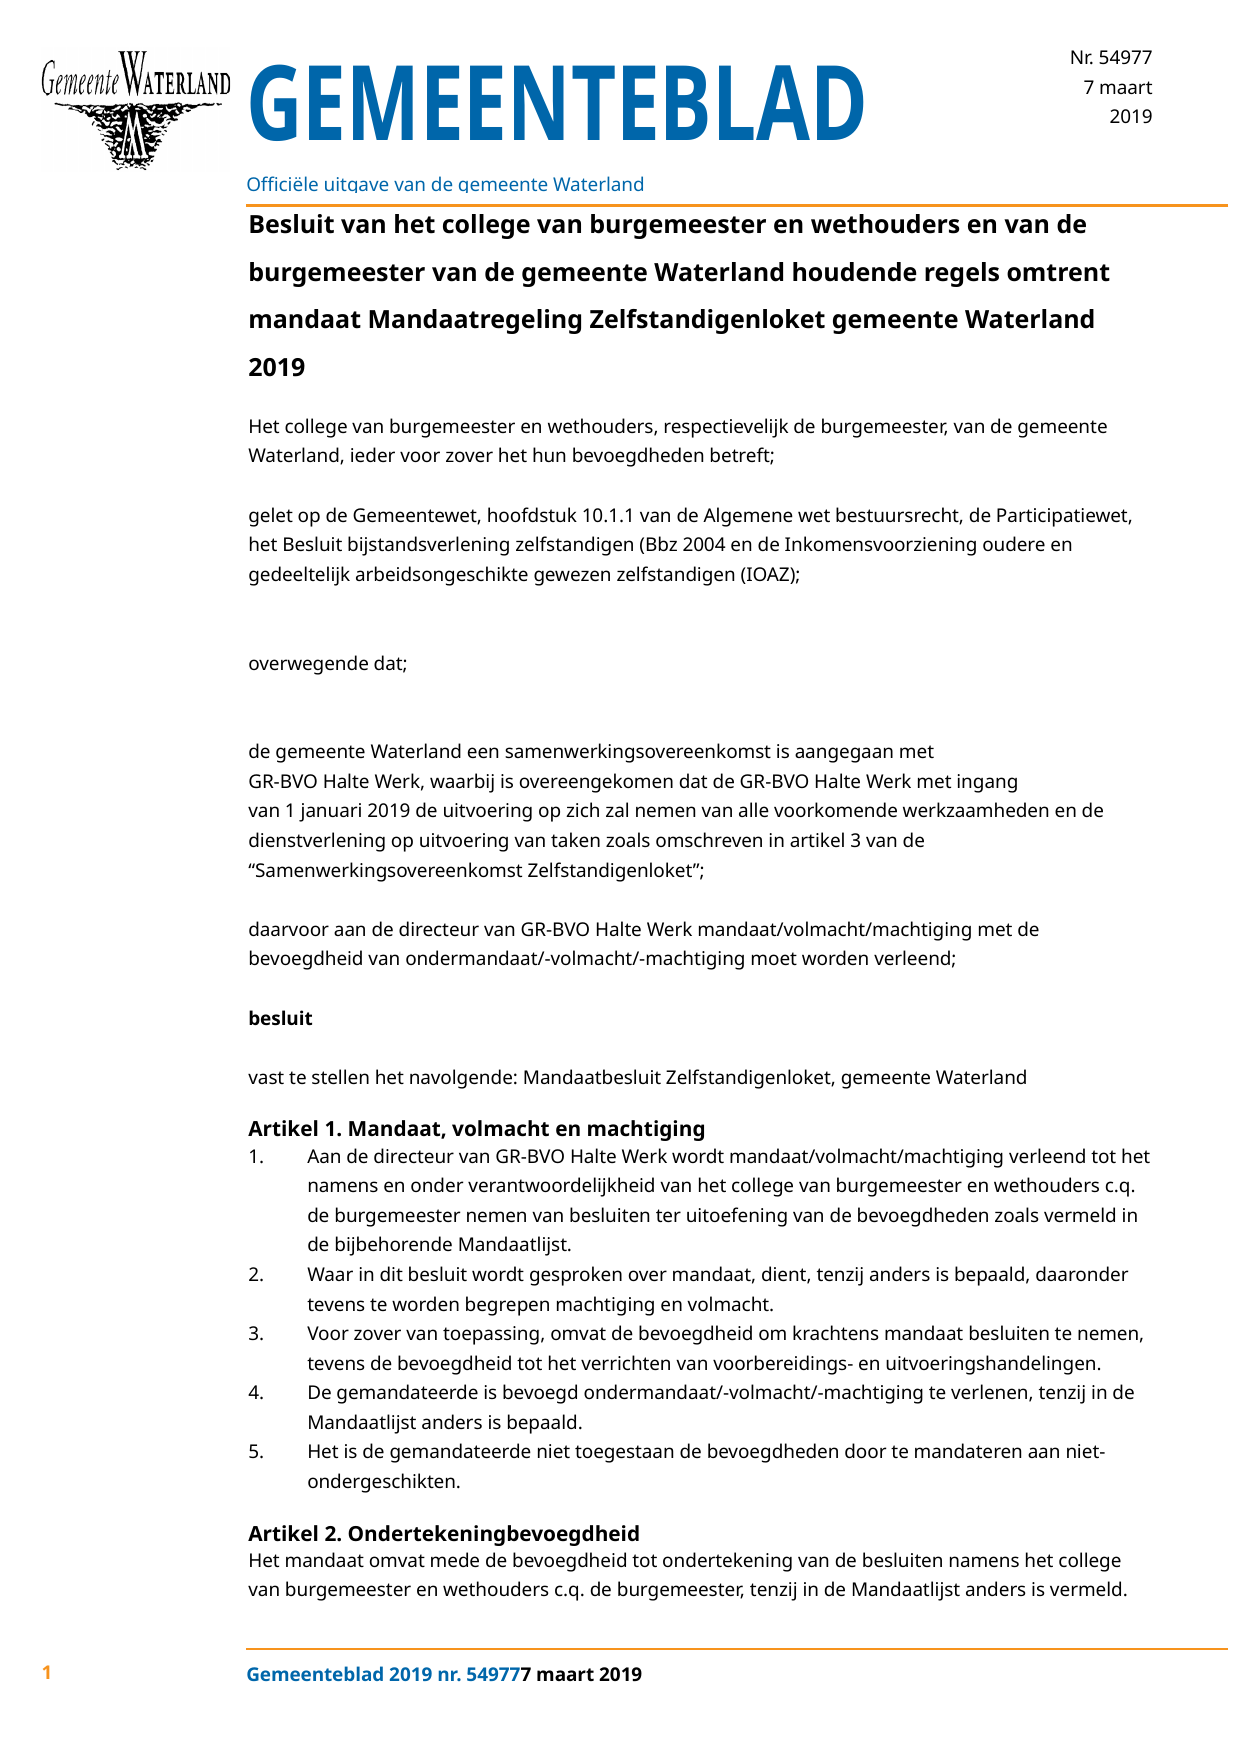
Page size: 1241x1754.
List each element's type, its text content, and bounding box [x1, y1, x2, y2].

text daarvoor aan de directeur van GR-BVO Halte Werk mandaat/volmacht/machtiging met de bevoegdheid van ondermandaat/-volmacht/-machtiging moet worden verleend; [248, 916, 1152, 971]
list Aan de directeur van GR-BVO Halte Werk wordt mandaat/volmacht/machtiging verleend tot het namens en onder verantwoordelijkheid van het college van burgemeester en wethouders c.q. de burgemeester nemen van besluiten ter uitoefening van de bevoegdheden zoals vermeld in de bijbehorende Mandaatlijst. [248, 1143, 1152, 1257]
picture [41, 47, 231, 172]
text Het mandaat omvat mede de bevoegdheid tot ondertekening van de besluiten namens het college van burgemeester en wethouders c.q. de burgemeester, tenzij in de Mandaatlijst anders is vermeld. [248, 1547, 1152, 1602]
text Besluit van het college van burgemeester en wethouders en van de burgemeester van de gemeente Waterland houdende regels omtrent mandaat Mandaatregeling Zelfstandigenloket gemeente Waterland 2019 [248, 207, 1152, 384]
text besluit [248, 1005, 1152, 1031]
text gelet op de Gemeentewet, hoofdstuk 10.1.1 van de Algemene wet bestuursrecht, de Participatiewet, het Besluit bijstandsverlening zelfstandigen (Bbz 2004 en de Inkomensvoorziening oudere en gedeeltelijk arbeidsongeschikte gewezen zelfstandigen (IOAZ); [248, 502, 1152, 587]
list Voor zover van toepassing, omvat de bevoegdheid om krachtens mandaat besluiten te nemen, tevens de bevoegdheid tot het verrichten van voorbereidings- en uitvoeringshandelingen. [248, 1320, 1152, 1376]
text overwegende dat; [248, 650, 1152, 676]
list Het is de gemandateerde niet toegestaan de bevoegdheden door te mandateren aan niet-ondergeschikten. [248, 1439, 1152, 1494]
text Artikel 1. Mandaat, volmacht en machtiging [248, 1114, 1152, 1143]
text GR-BVO Halte Werk, waarbij is overeengekomen dat de GR-BVO Halte Werk met ingang [248, 768, 1152, 794]
text van 1 januari 2019 de uitvoering op zich zal nemen van alle voorkomende werkzaamheden en de dienstverlening op uitvoering van taken zoals omschreven in artikel 3 van de “Samenwerkingsovereenkomst Zelfstandigenloket”; [248, 798, 1152, 883]
text vast te stellen het navolgende: Mandaatbesluit Zelfstandigenloket, gemeente Waterland [248, 1064, 1152, 1090]
text Het college van burgemeester en wethouders, respectievelijk de burgemeester, van de gemeente Waterland, ieder voor zover het hun bevoegdheden betreft; [248, 413, 1152, 468]
list Waar in dit besluit wordt gesproken over mandaat, dient, tenzij anders is bepaald, daaronder tevens te worden begrepen machtiging en volmacht. [248, 1261, 1152, 1316]
text de gemeente Waterland een samenwerkingsovereenkomst is aangegaan met [248, 738, 1152, 764]
text Artikel 2. Ondertekeningbevoegdheid [248, 1519, 1152, 1547]
list De gemandateerde is bevoegd ondermandaat/-volmacht/-machtiging te verlenen, tenzij in de Mandaatlijst anders is bepaald. [248, 1379, 1152, 1435]
